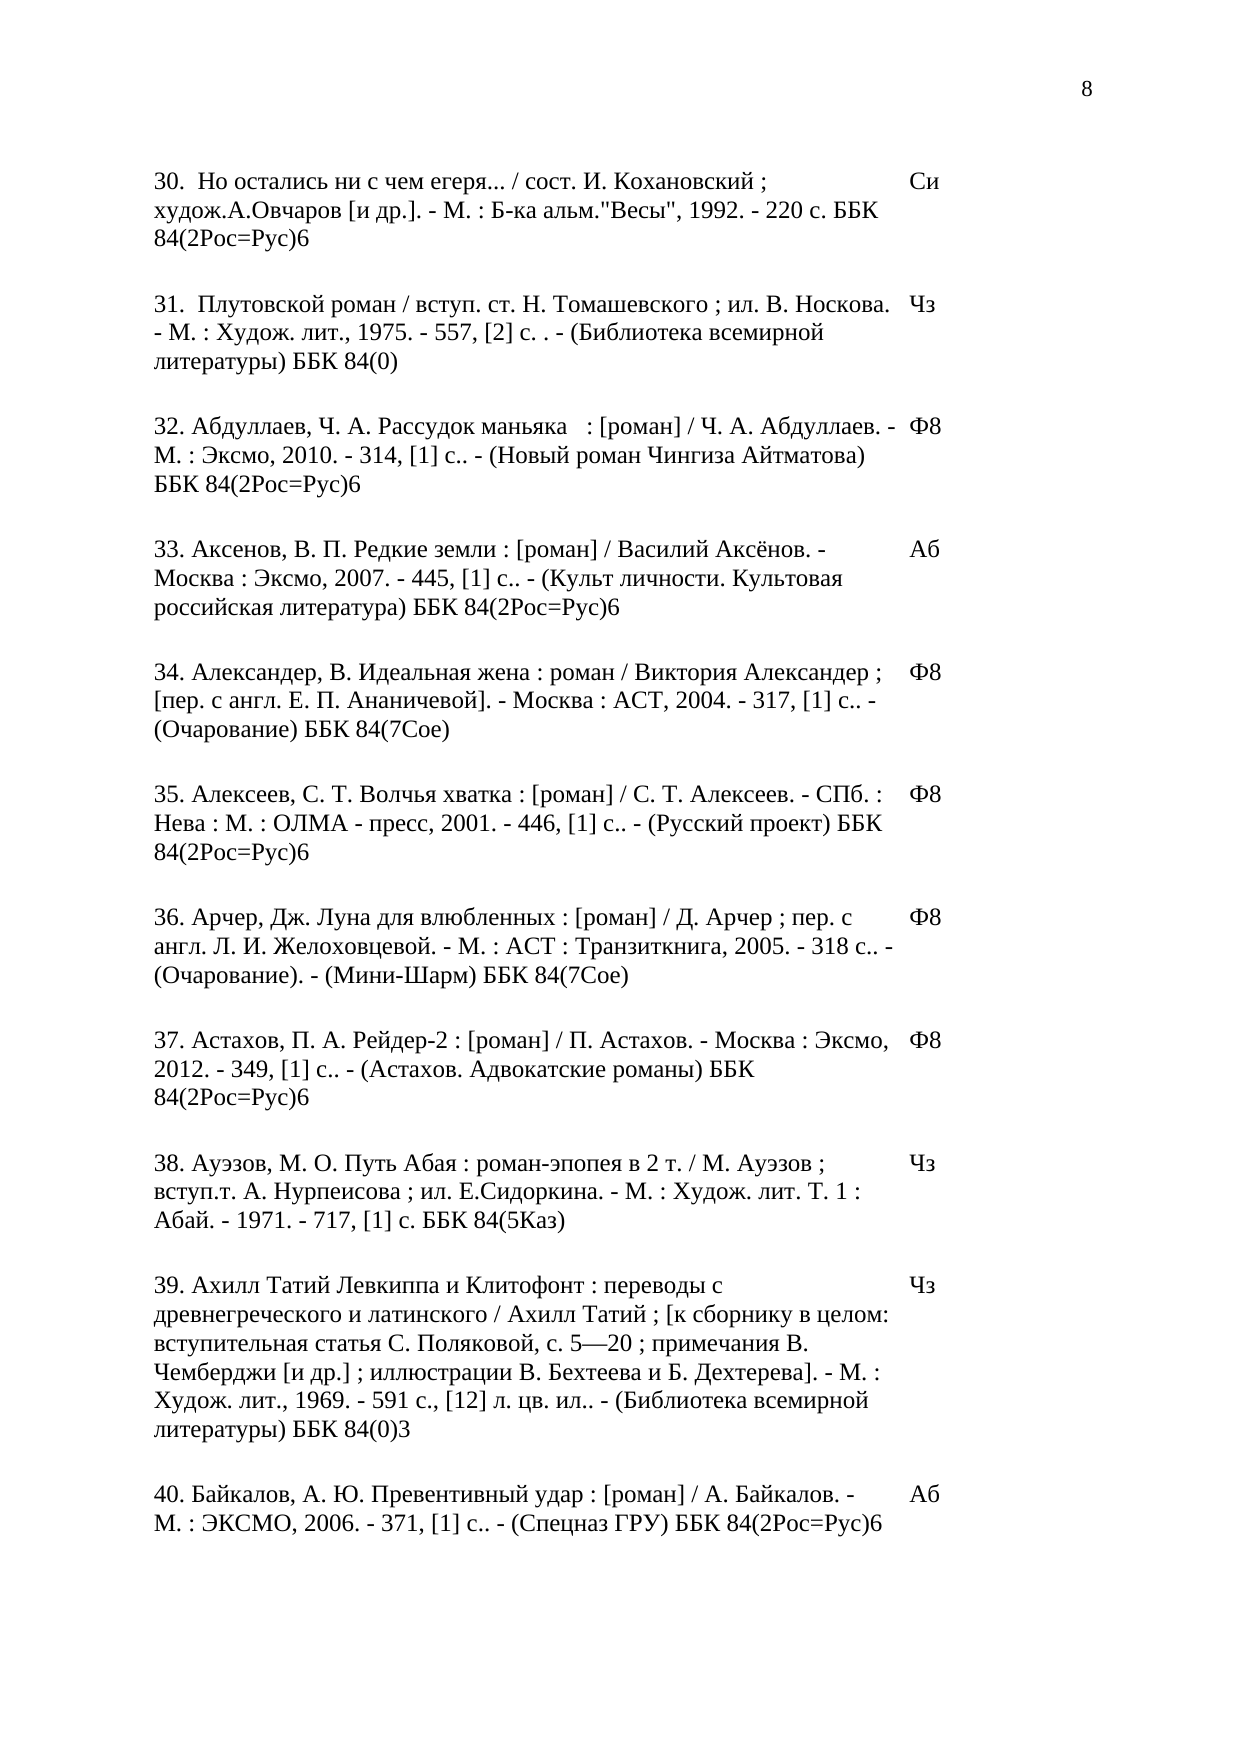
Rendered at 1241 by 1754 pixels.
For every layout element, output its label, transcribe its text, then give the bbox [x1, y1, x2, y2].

table_cell 40. Байкалов, А. Ю. Превентивный удар : [роман] / А. Байкалов. - М. : ЭКСМО, 2006. - 371, [1] с.. - (Спецназ ГРУ) ББК 84(2Рос=Рус)6 [148, 1461, 903, 1555]
table_cell Чз [904, 1129, 1092, 1252]
table_cell Ф8 [904, 761, 1092, 884]
table_cell 34. Александер, В. Идеальная жена : роман / Виктория Александер ; [пер. с англ. Е. П. Ананичевой]. - Москва : АСТ, 2004. - 317, [1] с.. - (Очарование) ББК 84(7Сое) [148, 639, 903, 761]
table_cell 30. Но остались ни с чем егеря... / сост. И. Кохановский ; худож.А.Овчаров [и др.]. - М. : Б-ка альм."Весы", 1992. - 220 с. ББК 84(2Рос=Рус)6 [148, 148, 903, 270]
table_cell Чз [904, 270, 1092, 393]
table_cell 33. Аксенов, В. П. Редкие земли : [роман] / Василий Аксёнов. - Москва : Эксмо, 2007. - 445, [1] с.. - (Культ личности. Культовая российская литература) ББК 84(2Рос=Рус)6 [148, 516, 903, 638]
table_cell 39. Ахилл Татий Левкиппа и Клитофонт : переводы с древнегреческого и латинского / Ахилл Татий ; [к сборнику в целом: вступительная статья С. Поляковой, с. 5―20 ; примечания В. Чемберджи [и др.] ; иллюстрации В. Бехтеева и Б. Дехтерева]. - М. : Худож. лит., 1969. - 591 с., [12] л. цв. ил.. - (Библиотека всемирной литературы) ББК 84(0)3 [148, 1252, 903, 1461]
table_cell 31. Плутовской роман / вступ. ст. Н. Томашевского ; ил. В. Носкова. - М. : Худож. лит., 1975. - 557, [2] с. . - (Библиотека всемирной литературы) ББК 84(0) [148, 270, 903, 393]
table_cell Аб [904, 516, 1092, 638]
table_cell 35. Алексеев, С. Т. Волчья хватка : [роман] / С. Т. Алексеев. - СПб. : Нева : М. : ОЛМА - пресс, 2001. - 446, [1] с.. - (Русский проект) ББК 84(2Рос=Рус)6 [148, 761, 903, 884]
table_cell Ф8 [904, 393, 1092, 516]
table_cell 36. Арчер, Дж. Луна для влюбленных : [роман] / Д. Арчер ; пер. с англ. Л. И. Желоховцевой. - М. : АСТ : Транзиткнига, 2005. - 318 с.. - (Очарование). - (Мини-Шарм) ББК 84(7Сое) [148, 884, 903, 1007]
table_cell Си [904, 148, 1092, 270]
table_cell Ф8 [904, 884, 1092, 1007]
table_cell Ф8 [904, 639, 1092, 761]
table_cell Аб [904, 1461, 1092, 1555]
table_cell Ф8 [904, 1007, 1092, 1129]
table_cell 38. Ауэзов, М. О. Путь Абая : роман-эпопея в 2 т. / М. Ауэзов ; вступ.т. А. Нурпеисова ; ил. Е.Сидоркина. - М. : Худож. лит. Т. 1 : Абай. - 1971. - 717, [1] c. ББК 84(5Каз) [148, 1129, 903, 1252]
table_cell Чз [904, 1252, 1092, 1461]
table_cell 37. Астахов, П. А. Рейдер-2 : [роман] / П. Астахов. - Москва : Эксмо, 2012. - 349, [1] с.. - (Астахов. Адвокатские романы) ББК 84(2Рос=Рус)6 [148, 1007, 903, 1129]
table_cell 32. Абдуллаев, Ч. А. Рассудок маньяка : [роман] / Ч. А. Абдуллаев. - М. : Эксмо, 2010. - 314, [1] с.. - (Новый роман Чингиза Айтматова) ББК 84(2Рос=Рус)6 [148, 393, 903, 516]
